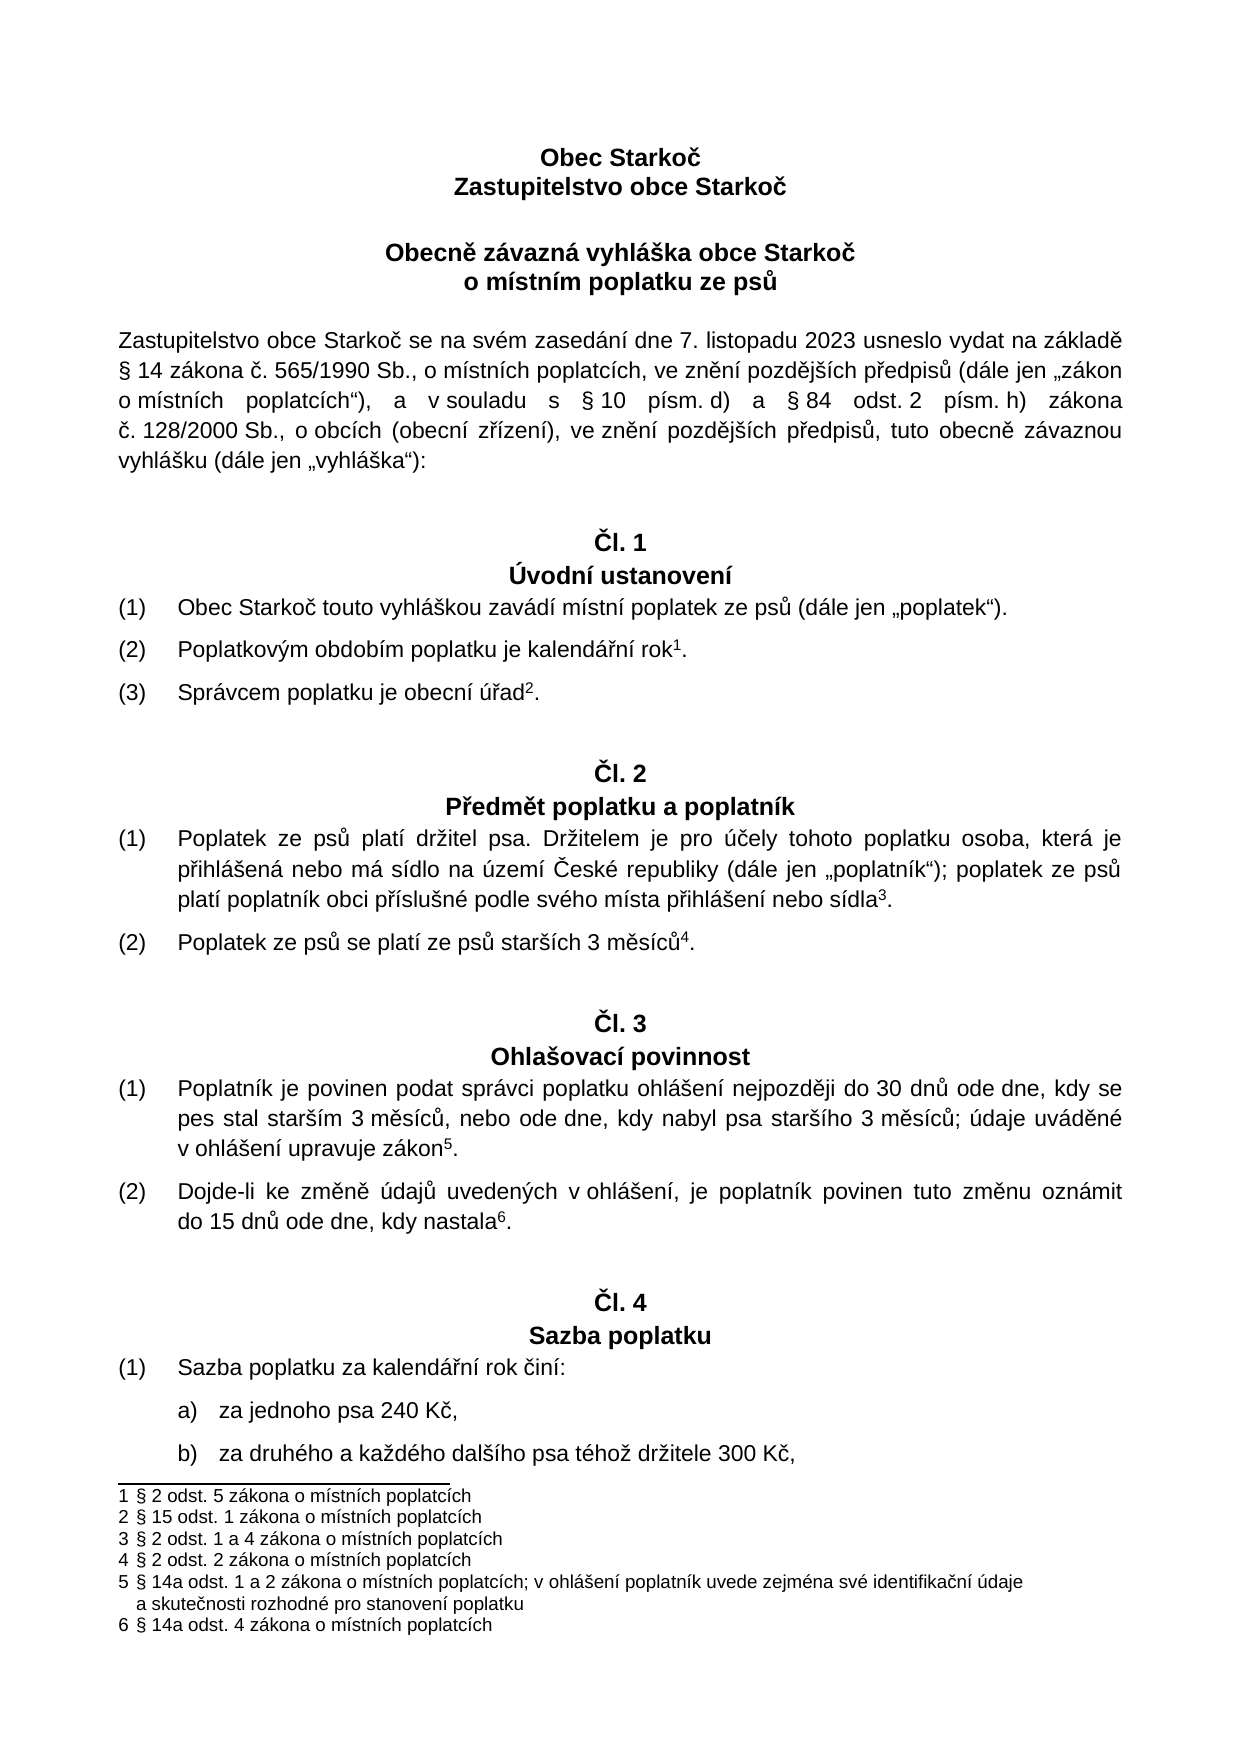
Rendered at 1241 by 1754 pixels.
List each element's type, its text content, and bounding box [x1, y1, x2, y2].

list Dojde-li ke změně údajů uvedených v ohlášení, je poplatník povinen tuto změnu oznámit do 15 dnů ode dne, kdy nastala. [118, 1178, 1122, 1234]
list Poplatkovým obdobím poplatku je kalendářní rok. [118, 636, 1122, 663]
list Sazba poplatku za kalendářní rok činí: [118, 1354, 1122, 1381]
list Správcem poplatku je obecní úřad. [118, 679, 1122, 706]
text Zastupitelstvo obce Starkoč se na svém zasedání dne 7. listopadu 2023 usneslo vydat na základě § 14 zákona č. 565/1990 Sb., o místních poplatcích, ve znění pozdějších předpisů (dále jen „zákon o místních poplatcích“), a v souladu s § 10 písm. d) a § 84 odst. 2 písm. h) zákona č. 128/2000 Sb., o obcích (obecní zřízení), ve znění pozdějších předpisů, tuto obecně závaznou vyhlášku (dále jen „vyhláška“): [118, 327, 1122, 474]
subtitle Čl. 4 Sazba poplatku [118, 1288, 1122, 1350]
subtitle Čl. 2 Předmět poplatku a poplatník [118, 759, 1122, 821]
list Poplatek ze psů platí držitel psa. Držitelem je pro účely tohoto poplatku osoba, která je přihlášená nebo má sídlo na území České republiky (dále jen „poplatník“); poplatek ze psů platí poplatník obci příslušné podle svého místa přihlášení nebo sídla. [118, 825, 1122, 912]
list § 14a odst. 4 zákona o místních poplatcích [118, 1614, 1122, 1635]
subtitle Obecně závazná vyhláška obce Starkoč o místním poplatku ze psů [118, 238, 1122, 295]
list § 14a odst. 1 a 2 zákona o místních poplatcích; v ohlášení poplatník uvede zejména své identifikační údaje a skutečnosti rozhodné pro stanovení poplatku [118, 1571, 1122, 1614]
list § 15 odst. 1 zákona o místních poplatcích [118, 1506, 1122, 1528]
list § 2 odst. 2 zákona o místních poplatcích [118, 1549, 1122, 1571]
list za jednoho psa 240 Kč, [177, 1397, 1122, 1423]
list § 2 odst. 5 zákona o místních poplatcích [118, 1484, 1122, 1506]
text Obec Starkoč Zastupitelstvo obce Starkoč [118, 143, 1122, 201]
subtitle Čl. 3 Ohlašovací povinnost [118, 1009, 1122, 1071]
subtitle Čl. 1 Úvodní ustanovení [118, 528, 1122, 589]
list Obec Starkoč touto vyhláškou zavádí místní poplatek ze psů (dále jen „poplatek“). [118, 594, 1122, 620]
list Poplatek ze psů se platí ze psů starších 3 měsíců. [118, 928, 1122, 955]
list za druhého a každého dalšího psa téhož držitele 300 Kč, [177, 1440, 1122, 1466]
list Poplatník je povinen podat správci poplatku ohlášení nejpozději do 30 dnů ode dne, kdy se pes stal starším 3 měsíců, nebo ode dne, kdy nabyl psa staršího 3 měsíců; údaje uváděné v ohlášení upravuje zákon. [118, 1075, 1122, 1162]
list § 2 odst. 1 a 4 zákona o místních poplatcích [118, 1528, 1122, 1549]
